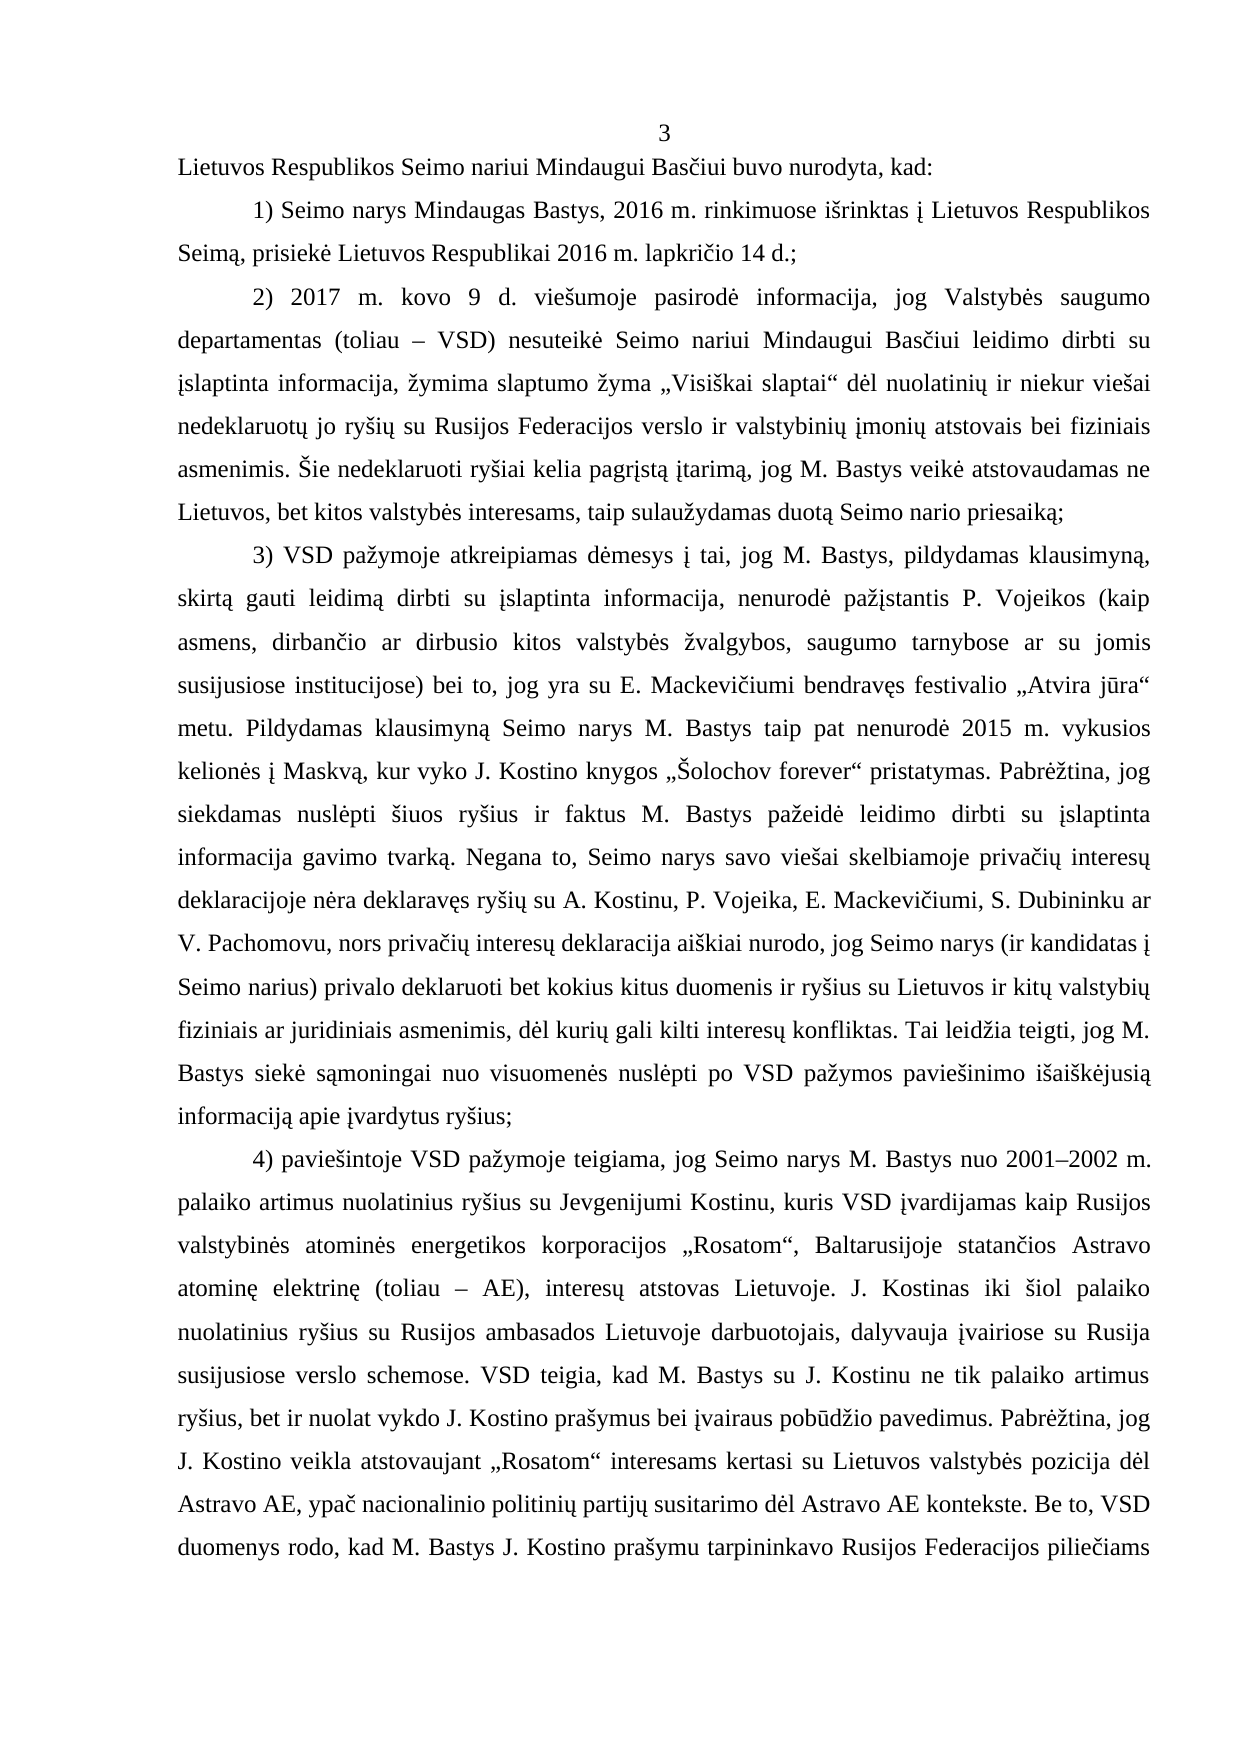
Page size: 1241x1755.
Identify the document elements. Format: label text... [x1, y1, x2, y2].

text 3) VSD pažymoje atkreipiamas dėmesys į tai, jog M. Bastys, pildydamas klausimyną, skirtą gauti leidimą dirbti su įslaptinta informacija, nenurodė pažįstantis P. Vojeikos (kaip asmens, dirbančio ar dirbusio kitos valstybės žvalgybos, saugumo tarnybose ar su jomis susijusiose institucijose) bei to, jog yra su E. Mackevičiumi bendravęs festivalio „Atvira jūra“ metu. Pildydamas klausimyną Seimo narys M. Bastys taip pat nenurodė 2015 m. vykusios kelionės į Maskvą, kur vyko J. Kostino knygos „Šolochov forever“ pristatymas. Pabrėžtina, jog siekdamas nuslėpti šiuos ryšius ir faktus M. Bastys pažeidė leidimo dirbti su įslaptinta informacija gavimo tvarką. Negana to, Seimo narys savo viešai skelbiamoje privačių interesų deklaracijoje nėra deklaravęs ryšių su A. Kostinu, P. Vojeika, E. Mackevičiumi, S. Dubininku ar V. Pachomovu, nors privačių interesų deklaracija aiškiai nurodo, jog Seimo narys (ir kandidatas į Seimo narius) privalo deklaruoti bet kokius kitus duomenis ir ryšius su Lietuvos ir kitų valstybių fiziniais ar juridiniais asmenimis, dėl kurių gali kilti interesų konfliktas. Tai leidžia teigti, jog M. Bastys siekė sąmoningai nuo visuomenės nuslėpti po VSD pažymos paviešinimo išaiškėjusią informaciją apie įvardytus ryšius; [177, 540, 1152, 1130]
text 2) 2017 m. kovo 9 d. viešumoje pasirodė informacija, jog Valstybės saugumo departamentas (toliau – VSD) nesuteikė Seimo nariui Mindaugui Basčiui leidimo dirbti su įslaptinta informacija, žymima slaptumo žyma „Visiškai slaptai“ dėl nuolatinių ir niekur viešai nedeklaruotų jo ryšių su Rusijos Federacijos verslo ir valstybinių įmonių atstovais bei fiziniais asmenimis. Šie nedeklaruoti ryšiai kelia pagrįstą įtarimą, jog M. Bastys veikė atstovaudamas ne Lietuvos, bet kitos valstybės interesams, taip sulaužydamas duotą Seimo nario priesaiką; [177, 282, 1152, 526]
text 4) paviešintoje VSD pažymoje teigiama, jog Seimo narys M. Bastys nuo 2001–2002 m. palaiko artimus nuolatinius ryšius su Jevgenijumi Kostinu, kuris VSD įvardijamas kaip Rusijos valstybinės atominės energetikos korporacijos „Rosatom“, Baltarusijoje statančios Astravo atominę elektrinę (toliau – AE), interesų atstovas Lietuvoje. J. Kostinas iki šiol palaiko nuolatinius ryšius su Rusijos ambasados Lietuvoje darbuotojais, dalyvauja įvairiose su Rusija susijusiose verslo schemose. VSD teigia, kad M. Bastys su J. Kostinu ne tik palaiko artimus ryšius, bet ir nuolat vykdo J. Kostino prašymus bei įvairaus pobūdžio pavedimus. Pabrėžtina, jog J. Kostino veikla atstovaujant „Rosatom“ interesams kertasi su Lietuvos valstybės pozicija dėl Astravo AE, ypač nacionalinio politinių partijų susitarimo dėl Astravo AE kontekste. Be to, VSD duomenys rodo, kad M. Bastys J. Kostino prašymu tarpininkavo Rusijos Federacijos piliečiams [177, 1144, 1152, 1561]
text Lietuvos Respublikos Seimo nariui Mindaugui Basčiui buvo nurodyta, kad: [177, 152, 1152, 181]
text 1) Seimo narys Mindaugas Bastys, 2016 m. rinkimuose išrinktas į Lietuvos Respublikos Seimą, prisiekė Lietuvos Respublikai 2016 m. lapkričio 14 d.; [177, 195, 1152, 267]
